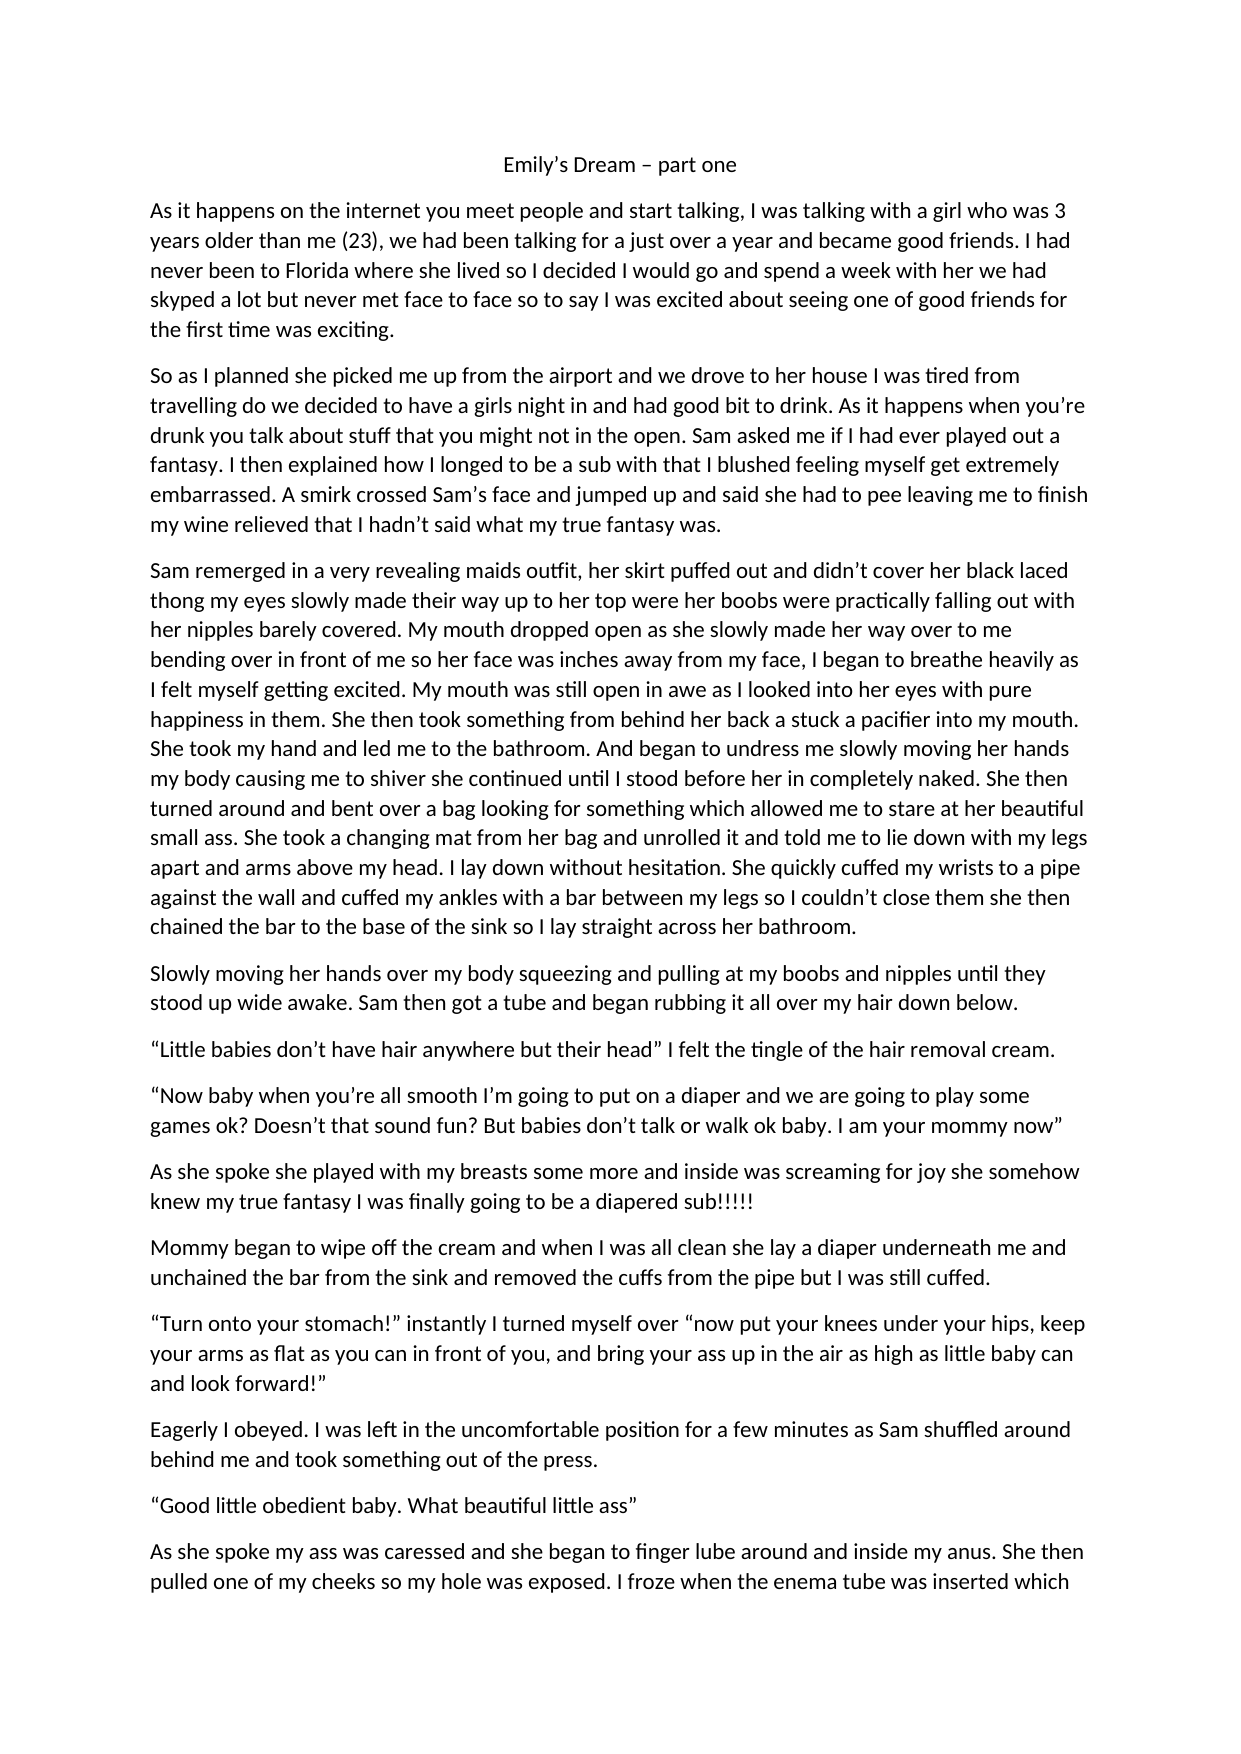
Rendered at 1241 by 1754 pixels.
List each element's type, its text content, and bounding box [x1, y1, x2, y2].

text As it happens on the internet you meet people and start talking, I was talking with a girl who was 3 years older than me (23), we had been talking for a just over a year and became good friends. I had never been to Florida where she lived so I decided I would go and spend a week with her we had skyped a lot but never met face to face so to say I was excited about seeing one of good friends for the first time was exciting. [150, 196, 1090, 343]
text Sam remerged in a very revealing maids outfit, her skirt puffed out and didn’t cover her black laced thong my eyes slowly made their way up to her top were her boobs were practically falling out with her nipples barely covered. My mouth dropped open as she slowly made her way over to me bending over in front of me so her face was inches away from my face, I began to breathe heavily as I felt myself getting excited. My mouth was still open in awe as I looked into her eyes with pure happiness in them. She then took something from behind her back a stuck a pacifier into my mouth. She took my hand and led me to the bathroom. And began to undress me slowly moving her hands my body causing me to shiver she continued until I stood before her in completely naked. She then turned around and bent over a bag looking for something which allowed me to stare at her beautiful small ass. She took a changing mat from her bag and unrolled it and told me to lie down with my legs apart and arms above my head. I lay down without hesitation. She quickly cuffed my wrists to a pipe against the wall and cuffed my ankles with a bar between my legs so I couldn’t close them she then chained the bar to the base of the sink so I lay straight across her bathroom. [150, 556, 1090, 941]
text As she spoke my ass was caressed and she began to finger lube around and inside my anus. She then pulled one of my cheeks so my hole was exposed. I froze when the enema tube was inserted which [150, 1537, 1090, 1595]
text “Now baby when you’re all smooth I’m going to put on a diaper and we are going to play some games ok? Doesn’t that sound fun? But babies don’t talk or walk ok baby. I am your mommy now” [150, 1081, 1090, 1139]
text “Good little obedient baby. What beautiful little ass” [150, 1491, 1090, 1519]
text Eagerly I obeyed. I was left in the uncomfortable position for a few minutes as Sam shuffled around behind me and took something out of the press. [150, 1415, 1090, 1473]
text “Turn onto your stomach!” instantly I turned myself over “now put your knees under your hips, keep your arms as flat as you can in front of you, and bring your ass up in the air as high as little baby can and look forward!” [150, 1309, 1090, 1397]
text “Little babies don’t have hair anywhere but their head” I felt the tingle of the hair removal cream. [150, 1035, 1090, 1063]
text Emily’s Dream – part one [150, 150, 1090, 178]
text As she spoke she played with my breasts some more and inside was screaming for joy she somehow knew my true fantasy I was finally going to be a diapered sub!!!!! [150, 1157, 1090, 1215]
text Mommy began to wipe off the cream and when I was all clean she lay a diaper underneath me and unchained the bar from the sink and removed the cuffs from the pipe but I was still cuffed. [150, 1233, 1090, 1291]
text So as I planned she picked me up from the airport and we drove to her house I was tired from travelling do we decided to have a girls night in and had good bit to drink. As it happens when you’re drunk you talk about stuff that you might not in the open. Sam asked me if I had ever played out a fantasy. I then explained how I longed to be a sub with that I blushed feeling myself get extremely embarrassed. A smirk crossed Sam’s face and jumped up and said she had to pee leaving me to finish my wine relieved that I hadn’t said what my true fantasy was. [150, 361, 1090, 538]
text Slowly moving her hands over my body squeezing and pulling at my boobs and nipples until they stood up wide awake. Sam then got a tube and began rubbing it all over my hair down below. [150, 959, 1090, 1017]
